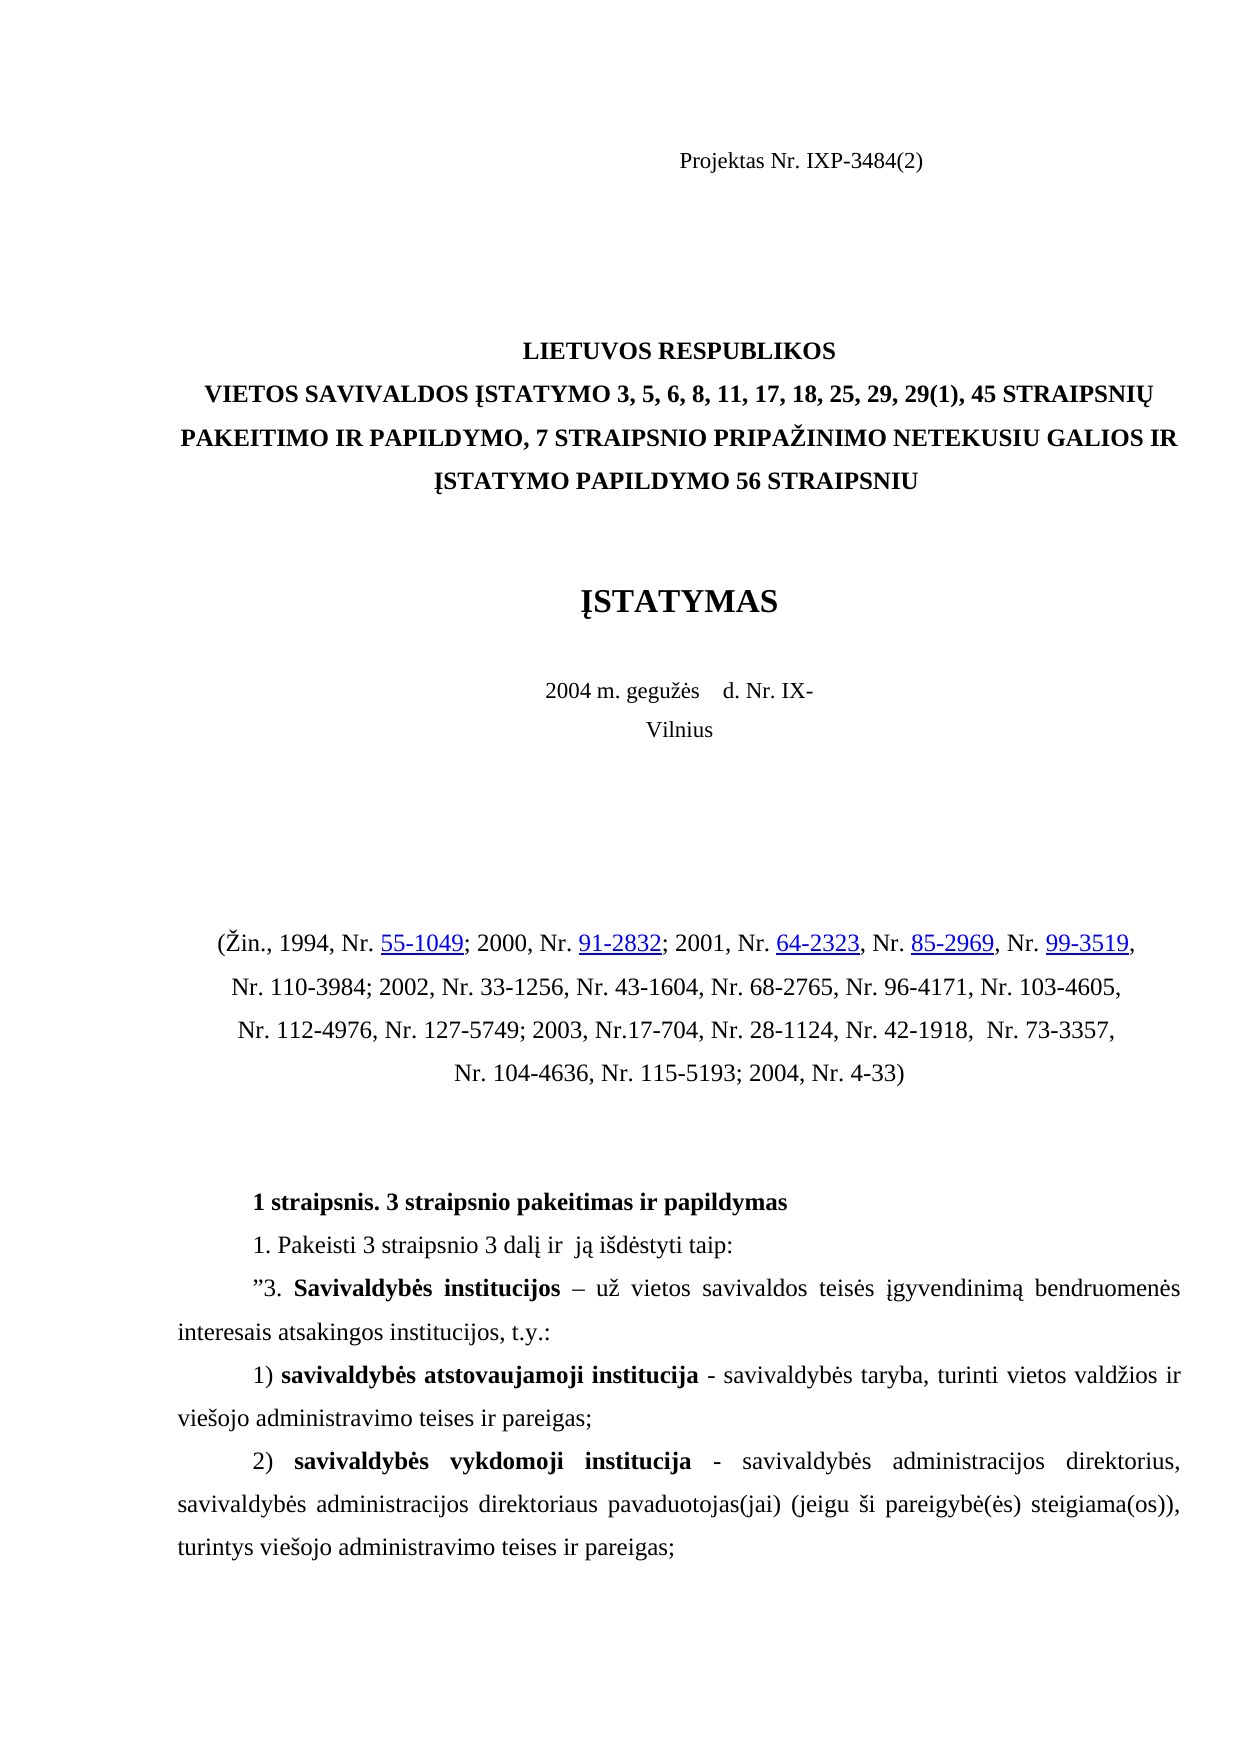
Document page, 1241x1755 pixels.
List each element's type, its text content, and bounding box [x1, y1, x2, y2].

text 2) savivaldybės vykdomoji institucija - savivaldybės administracijos direktorius, savivaldybės administracijos direktoriaus pavaduotojas(jai) (jeigu ši pareigybė(ės) steigiama(os)), turintys viešojo administravimo teises ir pareigas; [177, 1446, 1181, 1561]
text Projektas Nr. IXP-3484(2) [679, 147, 1181, 173]
text ĮSTATYMAS [177, 581, 1181, 619]
text VIETOS SAVIVALDOS ĮSTATYMO 3, 5, 6, 8, 11, 17, 18, 25, 29, 29(1), 45 STRAIPSNIŲ PAKEITIMO IR PAPILDYMO, 7 STRAIPSNIO PRIPAŽINIMO NETEKUSIU GALIOS IR ĮSTATYMO PAPILDYMO 56 STRAIPSNIU [177, 379, 1181, 494]
text 1) savivaldybės atstovaujamoji institucija - savivaldybės taryba, turinti vietos valdžios ir viešojo administravimo teises ir pareigas; [177, 1360, 1181, 1432]
text 1 straipsnis. 3 straipsnio pakeitimas ir papildymas [177, 1187, 1181, 1216]
text Nr. 110-3984; 2002, Nr. 33-1256, Nr. 43-1604, Nr. 68-2765, Nr. 96-4171, Nr. 103-4605, [177, 972, 1181, 1000]
text Nr. 112-4976, Nr. 127-5749; 2003, Nr.17-704, Nr. 28-1124, Nr. 42-1918, Nr. 73-3357, [177, 1015, 1181, 1043]
text Vilnius [177, 716, 1181, 743]
text 2004 m. gegužės d. Nr. IX- [177, 677, 1181, 703]
text ”3. Savivaldybės institucijos – už vietos savivaldos teisės įgyvendinimą bendruomenės interesais atsakingos institucijos, t.y.: [177, 1273, 1181, 1345]
text LIETUVOS RESPUBLIKOS [177, 336, 1181, 365]
text (Žin., 1994, Nr. 55-1049; 2000, Nr. 91-2832; 2001, Nr. 64-2323, Nr. 85-2969, Nr. 99-3519, [177, 928, 1181, 957]
text Nr. 104-4636, Nr. 115-5193; 2004, Nr. 4-33) [177, 1058, 1181, 1087]
text 1. Pakeisti 3 straipsnio 3 dalį ir ją išdėstyti taip: [252, 1230, 1181, 1259]
